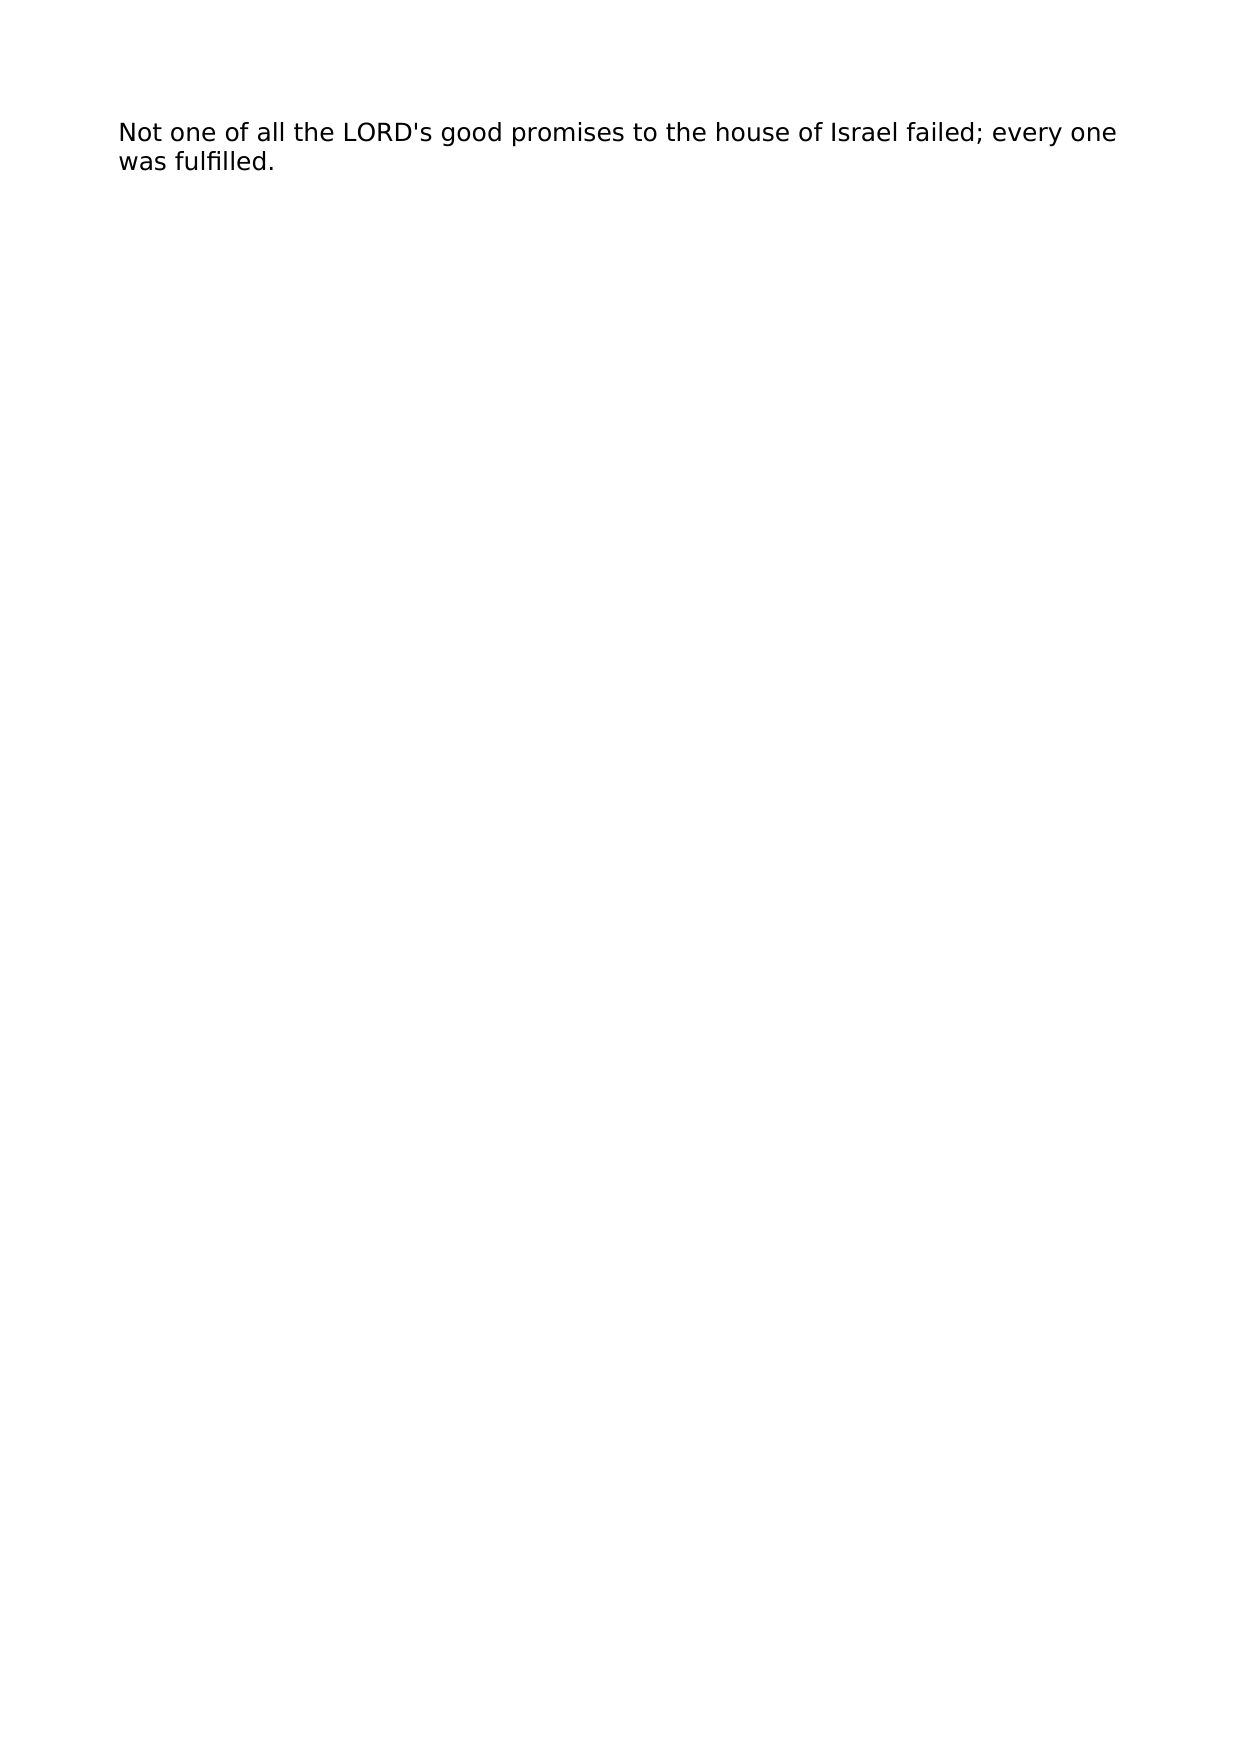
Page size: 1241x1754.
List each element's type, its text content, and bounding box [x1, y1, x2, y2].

text Not one of all the LORD's good promises to the house of Israel failed; every one was fulfilled. [118, 118, 1122, 176]
